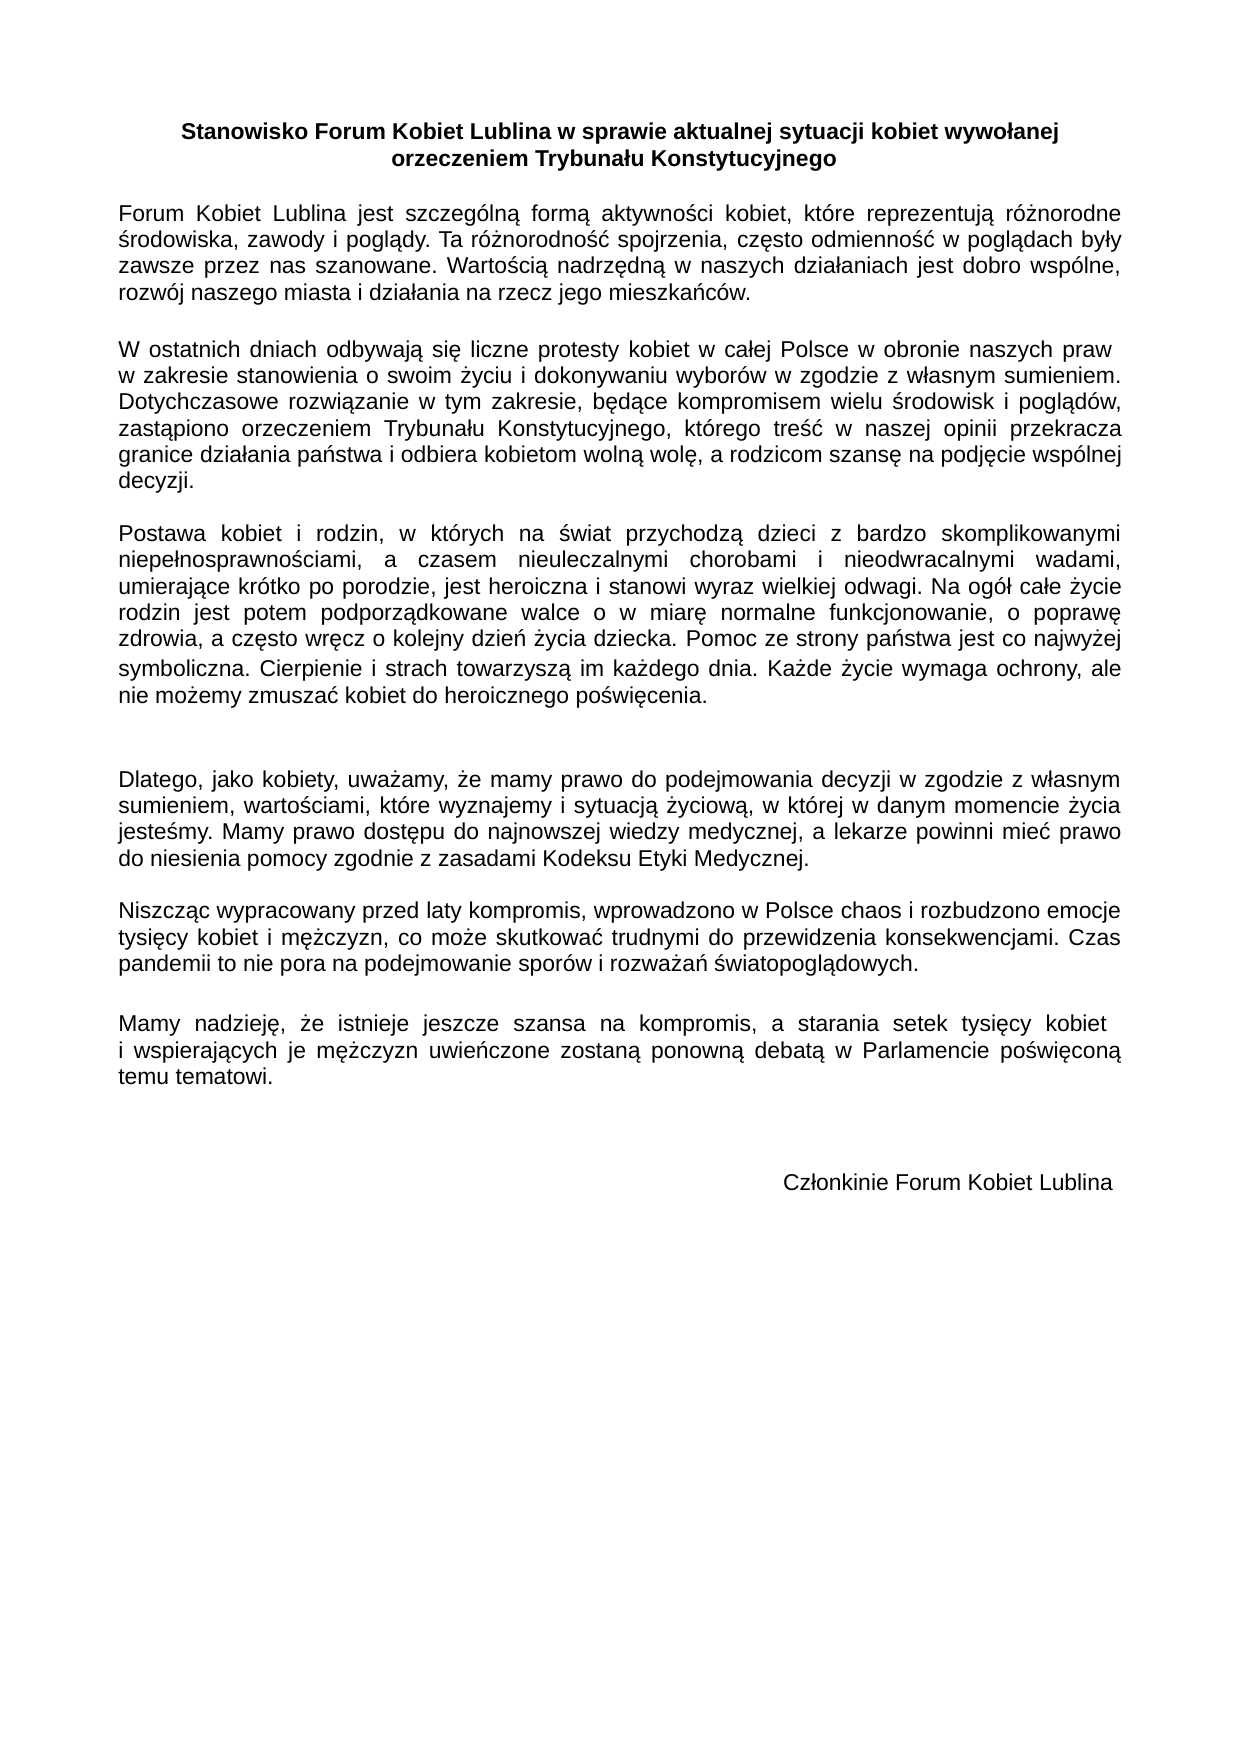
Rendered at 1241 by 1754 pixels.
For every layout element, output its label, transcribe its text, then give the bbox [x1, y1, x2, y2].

text Dlatego, jako kobiety, uważamy, że mamy prawo do podejmowania decyzji w zgodzie z własnym sumieniem, wartościami, które wyznajemy i sytuacją życiową, w której w danym momencie życia jesteśmy. Mamy prawo dostępu do najnowszej wiedzy medycznej, a lekarze powinni mieć prawo do niesienia pomocy zgodnie z zasadami Kodeksu Etyki Medycznej. [118, 766, 1122, 871]
text Członkinie Forum Kobiet Lublina [118, 1168, 1122, 1195]
text Stanowisko Forum Kobiet Lublina w sprawie aktualnej sytuacji kobiet wywołanej orzeczeniem Trybunału Konstytucyjnego [118, 118, 1122, 171]
text W ostatnich dniach odbywają się liczne protesty kobiet w całej Polsce w obronie naszych praw w zakresie stanowienia o swoim życiu i dokonywaniu wyborów w zgodzie z własnym sumieniem. Dotychczasowe rozwiązanie w tym zakresie, będące kompromisem wielu środowisk i poglądów, zastąpiono orzeczeniem Trybunału Konstytucyjnego, którego treść w naszej opinii przekracza granice działania państwa i odbiera kobietom wolną wolę, a rodzicom szansę na podjęcie wspólnej decyzji. [118, 336, 1122, 494]
text Mamy nadzieję, że istnieje jeszcze szansa na kompromis, a starania setek tysięcy kobiet i wspierających je mężczyzn uwieńczone zostaną ponowną debatą w Parlamencie poświęconą temu tematowi. [118, 1010, 1122, 1089]
text Postawa kobiet i rodzin, w których na świat przychodzą dzieci z bardzo skomplikowanymi niepełnosprawnościami, a czasem nieuleczalnymi chorobami i nieodwracalnymi wadami, umierające krótko po porodzie, jest heroiczna i stanowi wyraz wielkiej odwagi. Na ogół całe życie rodzin jest potem podporządkowane walce o w miarę normalne funkcjonowanie, o poprawę zdrowia, a często wręcz o kolejny dzień życia dziecka. Pomoc ze strony państwa jest co najwyżej symboliczna. Cierpienie i strach towarzyszą im każdego dnia. Każde życie wymaga ochrony, ale nie możemy zmuszać kobiet do heroicznego poświęcenia. [118, 520, 1122, 709]
text Forum Kobiet Lublina jest szczególną formą aktywności kobiet, które reprezentują różnorodne środowiska, zawody i poglądy. Ta różnorodność spojrzenia, często odmienność w poglądach były zawsze przez nas szanowane. Wartością nadrzędną w naszych działaniach jest dobro wspólne, rozwój naszego miasta i działania na rzecz jego mieszkańców. [118, 199, 1122, 305]
text Niszcząc wypracowany przed laty kompromis, wprowadzono w Polsce chaos i rozbudzono emocje tysięcy kobiet i mężczyzn, co może skutkować trudnymi do przewidzenia konsekwencjami. Czas pandemii to nie pora na podejmowanie sporów i rozważań światopoglądowych. [118, 897, 1122, 976]
